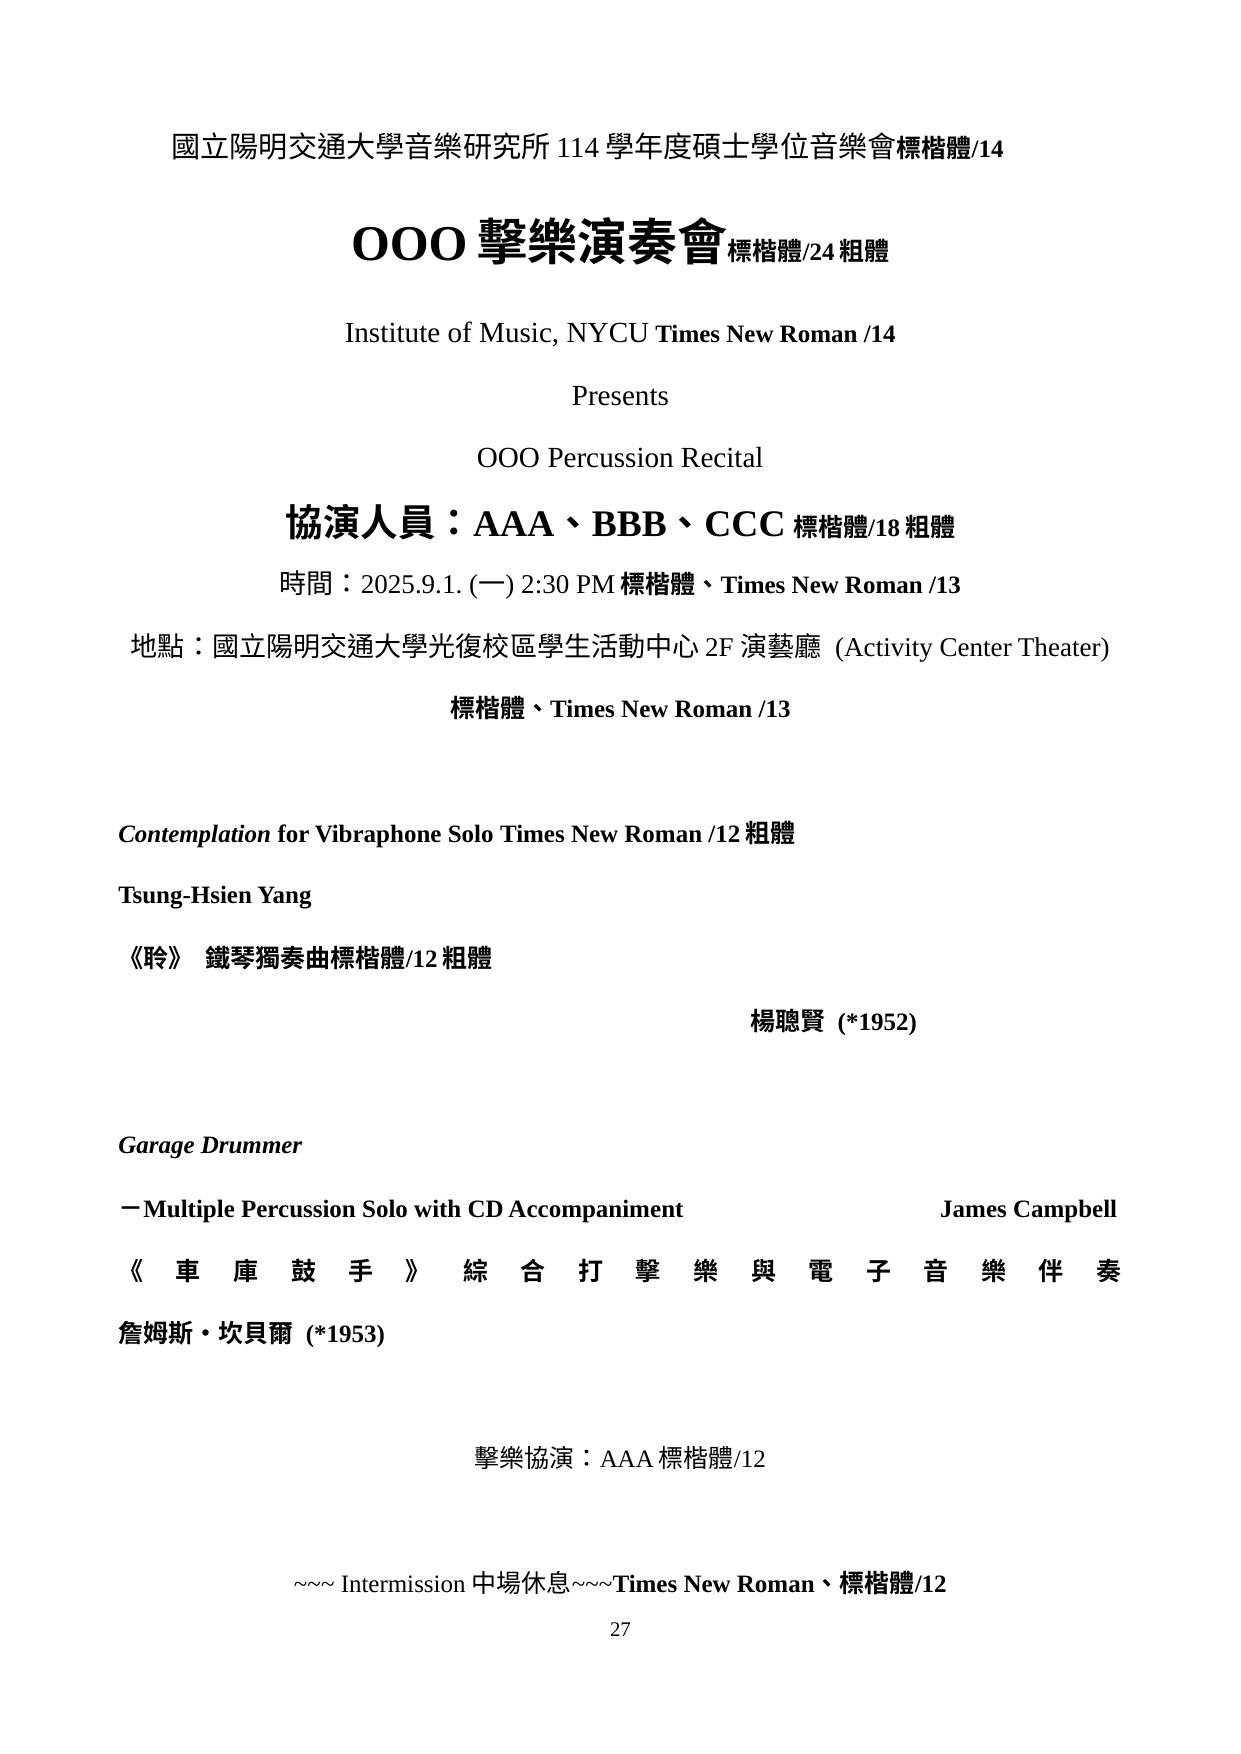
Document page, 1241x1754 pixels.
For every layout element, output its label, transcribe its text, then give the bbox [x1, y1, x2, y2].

text OOO擊樂演奏會標楷體/24粗體 [118, 165, 1122, 290]
text 《聆》 鐵琴獨奏曲標楷體/12粗體 楊聰賢 (*1952) [118, 915, 1122, 1040]
text 協演人員：AAA、BBB、CCC標楷體/18粗體 [118, 478, 1122, 540]
text 時間：2025.9.1. (一) 2:30 PM標楷體、Times New Roman /13 [118, 540, 1122, 603]
text 擊樂協演：AAA標楷體/12 [118, 1415, 1122, 1478]
text Institute of Music, NYCU Times New Roman /14 [118, 290, 1122, 353]
text OOO Percussion Recital [118, 415, 1122, 478]
text Presents [118, 353, 1122, 415]
text －Multiple Percussion Solo with CD Accompaniment James Campbell [118, 1165, 1122, 1228]
text 國立陽明交通大學音樂研究所114學年度碩士學位音樂會標楷體/14 [53, 103, 1122, 165]
text 《車庫鼓手》綜合打擊樂與電子音樂伴奏 詹姆斯‧坎貝爾 (*1953) [118, 1228, 1122, 1353]
text 地點：國立陽明交通大學光復校區學生活動中心2F 演藝廳 (Activity Center Theater) 標楷體、Times New Roman /13 [118, 603, 1122, 728]
text ~~~ Intermission 中場休息~~~Times New Roman、標楷體/12 [118, 1540, 1122, 1603]
text Contemplation for Vibraphone Solo Times New Roman /12粗體 Tsung-Hsien Yang [118, 790, 1126, 915]
text Garage Drummer [118, 1103, 1122, 1165]
